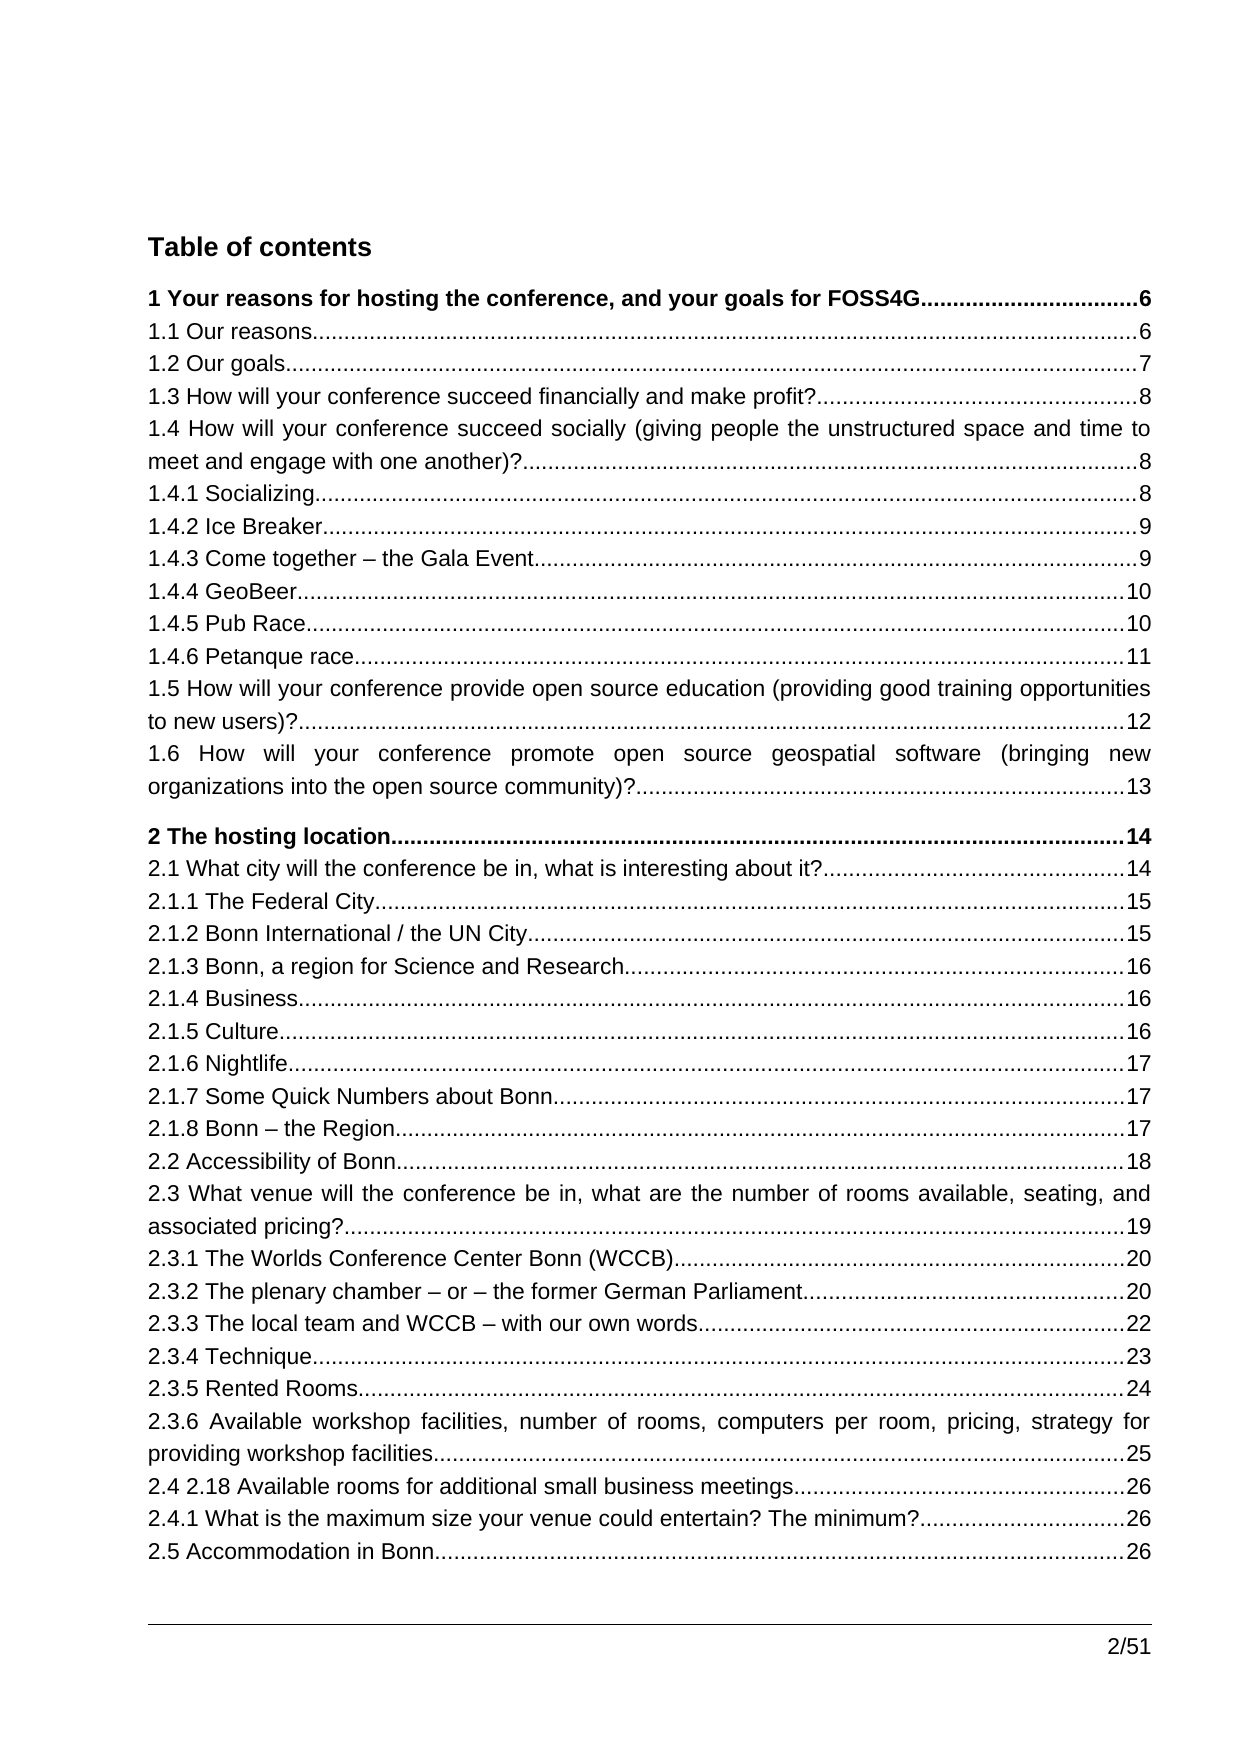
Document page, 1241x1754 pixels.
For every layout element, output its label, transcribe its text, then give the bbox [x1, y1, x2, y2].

text 2.1.5 Culture 16 [148, 1013, 1152, 1046]
text 2.1.2 Bonn International / the UN City 15 [148, 916, 1152, 948]
text 2.3.6 Available workshop facilities, number of rooms, computers per room, pricing, strategy for providing workshop facilities. 25 [148, 1403, 1152, 1468]
text 1.4.5 Pub Race 10 [148, 606, 1152, 638]
text 2.1.7 Some Quick Numbers about Bonn 17 [148, 1078, 1152, 1111]
text 2.3 What venue will the conference be in, what are the number of rooms available, seating, and associated pricing? 19 [148, 1176, 1152, 1241]
text 2.5 Accommodation in Bonn 26 [148, 1533, 1152, 1566]
text 2.3.5 Rented Rooms 24 [148, 1371, 1152, 1403]
text 1.6 How will your conference promote open source geospatial software (bringing new organizations into the open source community)? 13 [148, 736, 1152, 801]
text 2 The hosting location 14 [148, 818, 1152, 851]
text 1.3 How will your conference succeed financially and make profit? 8 [148, 378, 1152, 411]
text 1.2 Our goals 7 [148, 346, 1152, 378]
text 2.1 What city will the conference be in, what is interesting about it? 14 [148, 851, 1152, 883]
text 2.3.3 The local team and WCCB – with our own words 22 [148, 1306, 1152, 1338]
text 1 Your reasons for hosting the conference, and your goals for FOSS4G 6 [148, 281, 1152, 313]
text 1.1 Our reasons 6 [148, 313, 1152, 346]
text 2.3.4 Technique 23 [148, 1338, 1152, 1371]
text 2.2 Accessibility of Bonn 18 [148, 1143, 1152, 1176]
text 1.4.3 Come together – the Gala Event 9 [148, 541, 1152, 573]
text 2.1.8 Bonn – the Region 17 [148, 1111, 1152, 1143]
text 1.4.1 Socializing 8 [148, 476, 1152, 508]
text 2.1.1 The Federal City 15 [148, 883, 1152, 916]
text 2.4 2.18 Available rooms for additional small business meetings 26 [148, 1468, 1152, 1501]
subtitle Table of contents [148, 230, 1152, 263]
text 1.5 How will your conference provide open source education (providing good training opportunities to new users)? 12 [148, 671, 1152, 736]
text 2.1.4 Business 16 [148, 981, 1152, 1013]
text 1.4.6 Petanque race 11 [148, 638, 1152, 671]
text 2.4.1 What is the maximum size your venue could entertain? The minimum? 26 [148, 1501, 1152, 1533]
text 1.4.2 Ice Breaker 9 [148, 508, 1152, 541]
text 1.4 How will your conference succeed socially (giving people the unstructured space and time to meet and engage with one another)? 8 [148, 411, 1152, 476]
text 2.1.6 Nightlife 17 [148, 1046, 1152, 1078]
text 1.4.4 GeoBeer 10 [148, 573, 1152, 606]
text 2.1.3 Bonn, a region for Science and Research 16 [148, 948, 1152, 981]
text 2.3.1 The Worlds Conference Center Bonn (WCCB) 20 [148, 1241, 1152, 1273]
text 2.3.2 The plenary chamber – or – the former German Parliament 20 [148, 1273, 1152, 1306]
